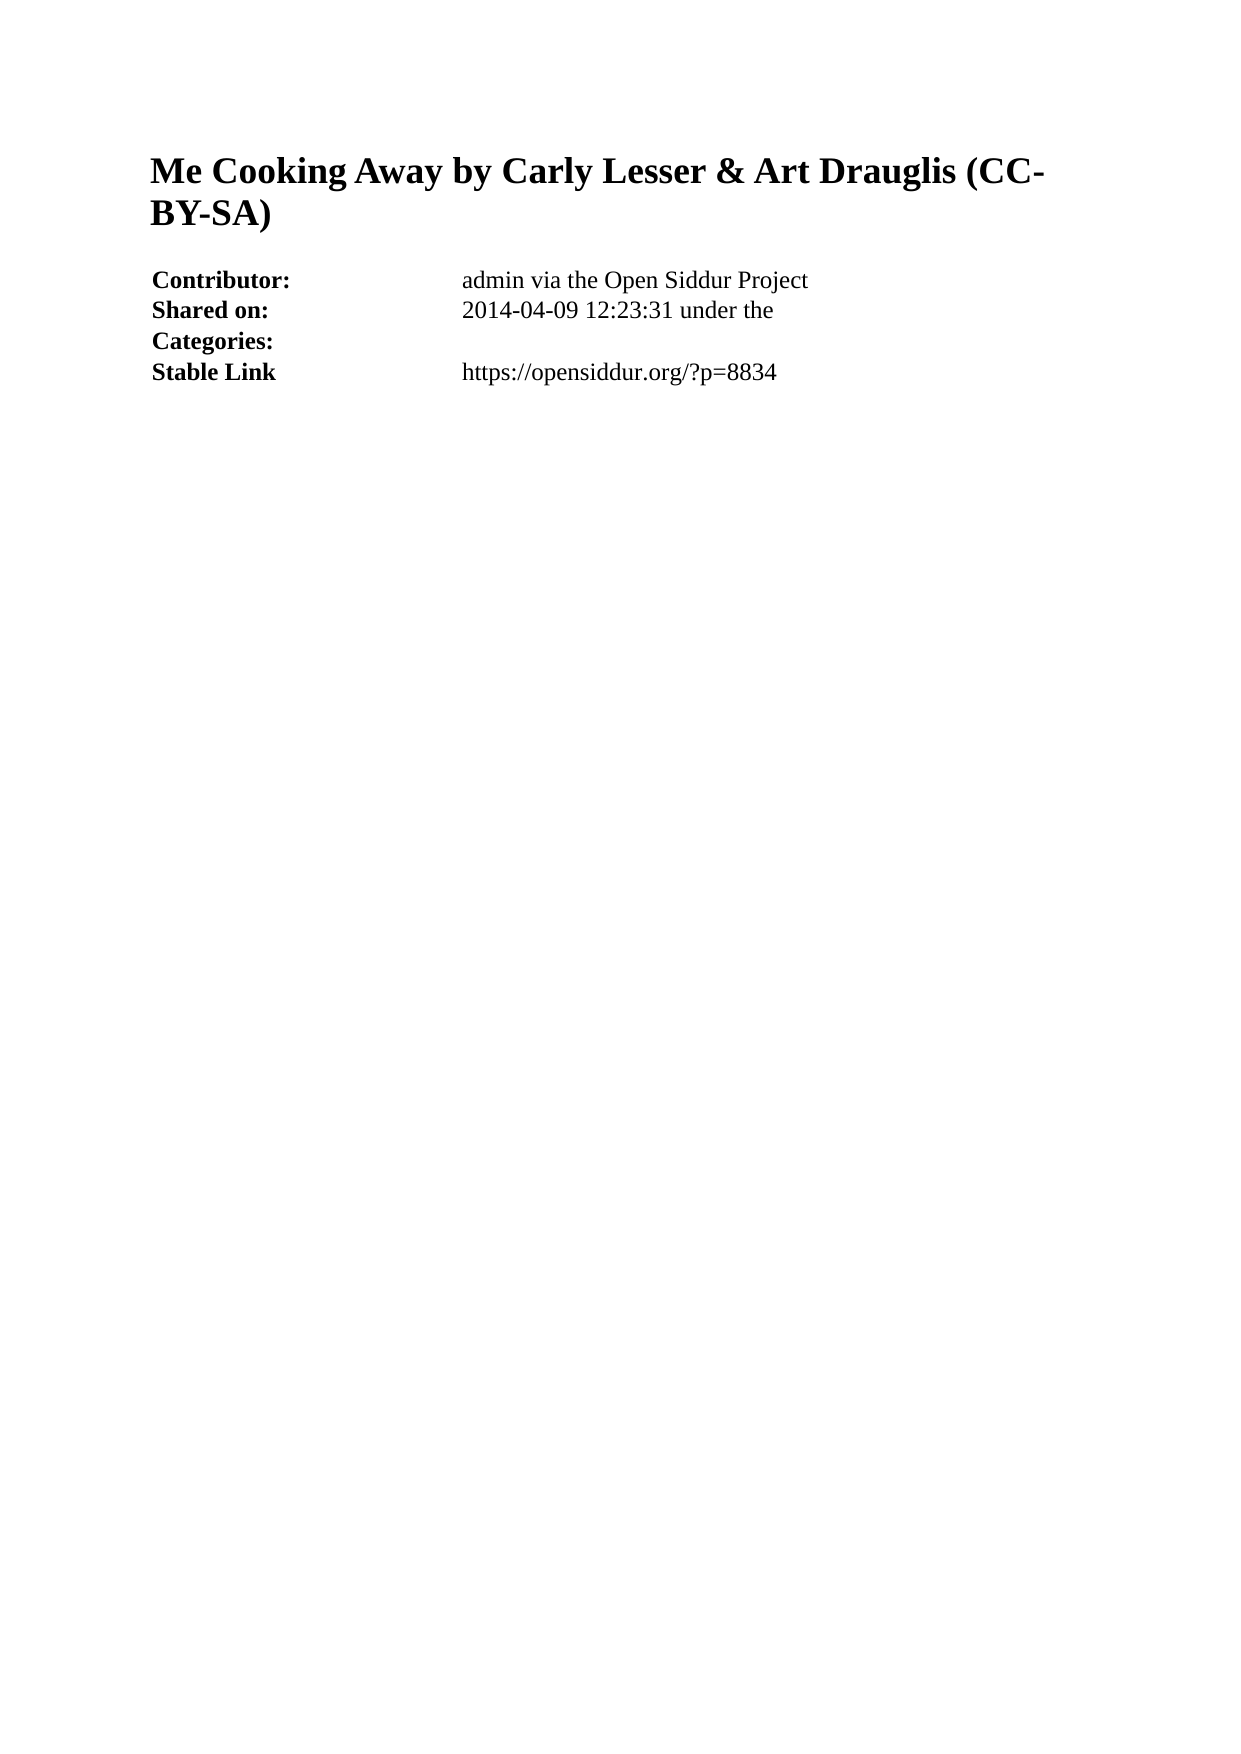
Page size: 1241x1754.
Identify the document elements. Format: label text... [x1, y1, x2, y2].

table_cell 2014-04-09 12:23:31 under the [460, 295, 1090, 326]
table_header Contributor: [150, 264, 460, 295]
table_header admin via the Open Siddur Project [460, 264, 1090, 295]
subtitle Me Cooking Away by Carly Lesser & Art Drauglis (CC-BY-SA) [150, 150, 1090, 233]
table_cell Categories: [150, 326, 460, 357]
table_cell https://opensiddur.org/?p=8834 [460, 357, 1090, 388]
table_cell Stable Link [150, 357, 460, 388]
table_cell [460, 326, 1090, 357]
table_cell Shared on: [150, 295, 460, 326]
